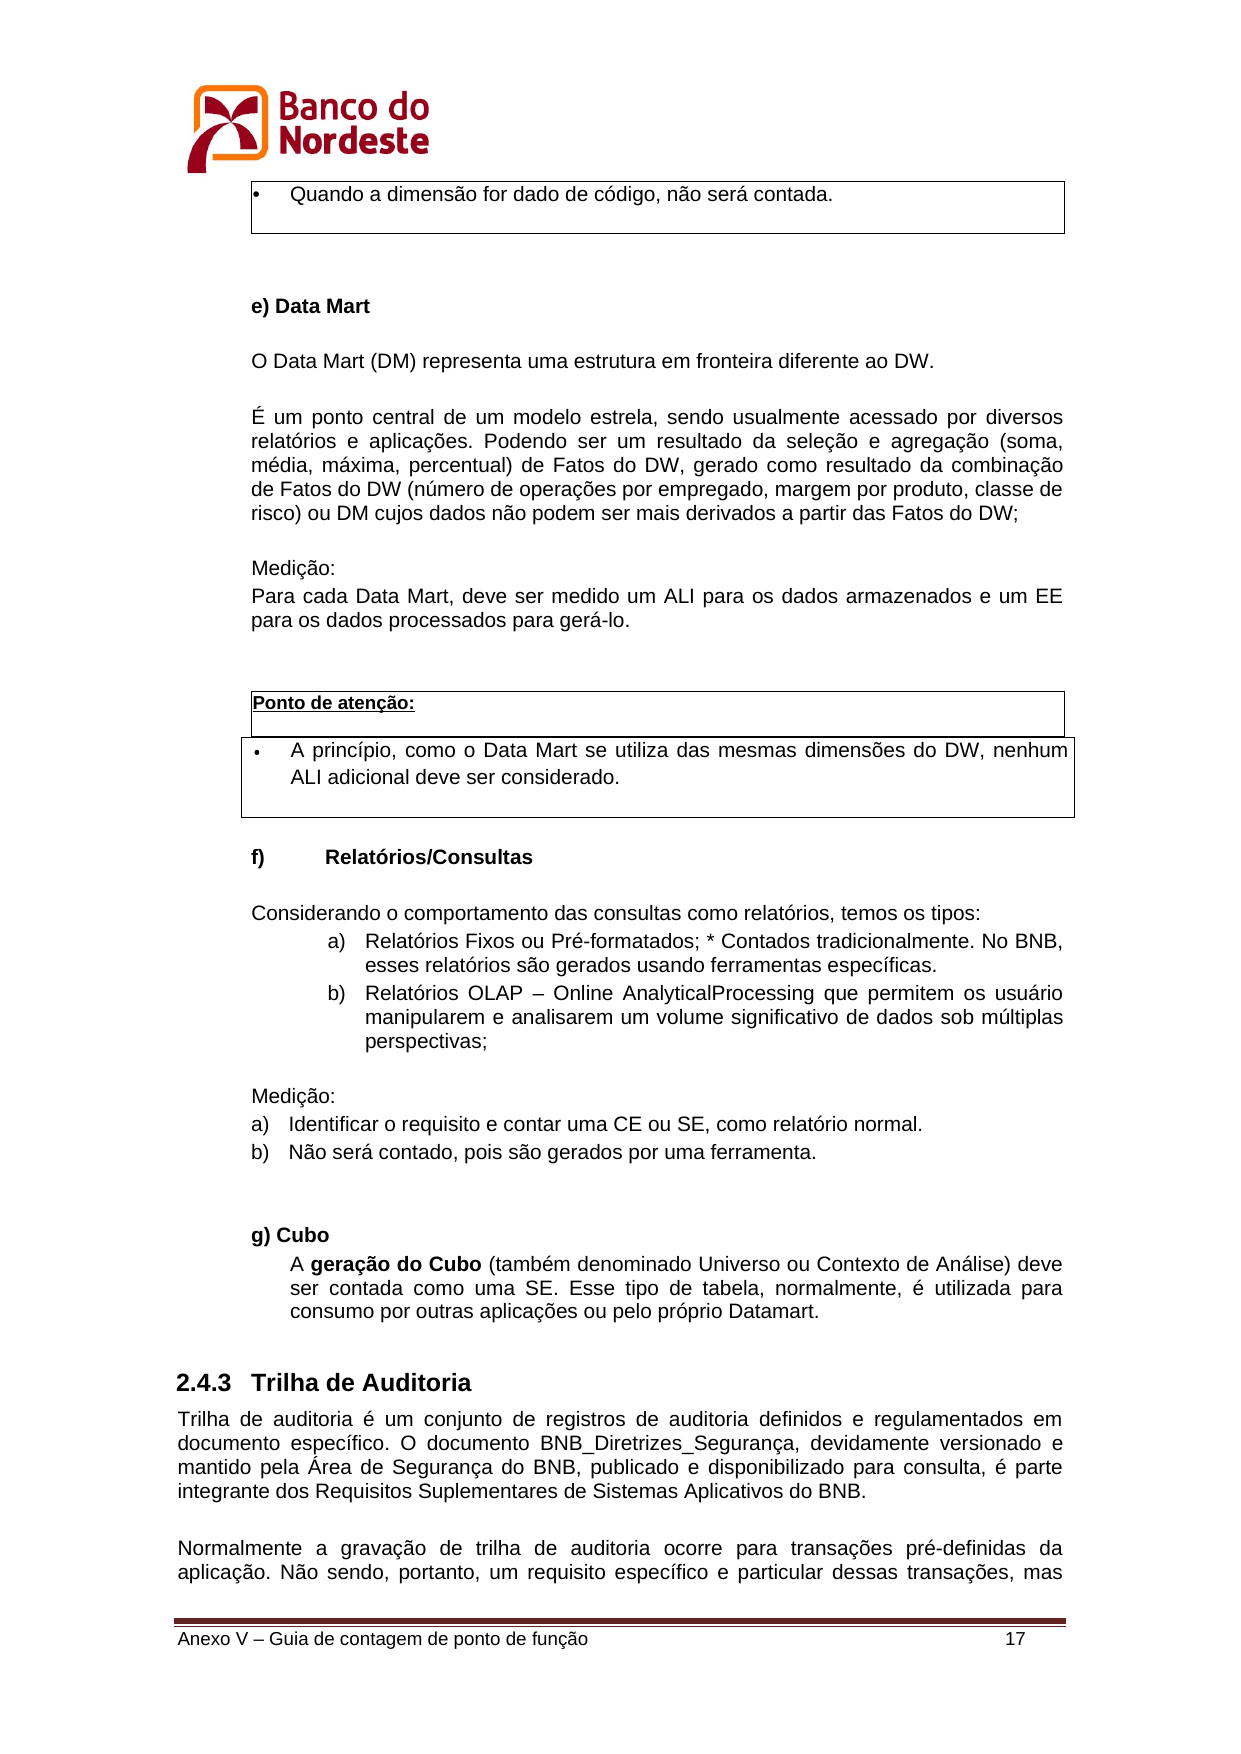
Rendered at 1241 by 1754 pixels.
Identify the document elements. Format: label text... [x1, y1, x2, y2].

text Ponto de atenção: [252, 692, 1064, 713]
text e) Data Mart [251, 293, 1066, 317]
picture [177, 75, 436, 181]
text Medição: [251, 1084, 1064, 1108]
text Trilha de auditoria é um conjunto de registros de auditoria definidos e regulamentados em documento específico. O documento BNB_Diretrizes_Segurança, devidamente versionado e mantido pela Área de Segurança do BNB, publicado e disponibilizado para consulta, é parte integrante dos Requisitos Suplementares de Sistemas Aplicativos do BNB. [177, 1407, 1064, 1503]
table_header A princípio, como o Data Mart se utiliza das mesmas dimensões do DW, nenhum ALI adicional deve ser considerado. [290, 738, 1074, 817]
text O Data Mart (DM) representa uma estrutura em fronteira diferente ao DW. [251, 349, 1064, 373]
subtitle Trilha de Auditoria [176, 1368, 1066, 1396]
text A geração do Cubo (também denominado Universo ou Contexto de Análise) deve ser contada como uma SE. Esse tipo de tabela, normalmente, é utilizada para consumo por outras aplicações ou pelo próprio Datamart. [290, 1251, 1064, 1323]
text Para cada Data Mart, deve ser medido um ALI para os dados armazenados e um EE para os dados processados para gerá-lo. [251, 583, 1064, 631]
text f) Relatórios/Consultas [251, 845, 1066, 869]
list Quando a dimensão for dado de código, não será contada. [252, 182, 1064, 206]
list Relatórios OLAP – Online AnalyticalProcessing que permitem os usuário manipularem e analisarem um volume significativo de dados sob múltiplas perspectivas; [327, 981, 1064, 1052]
text É um ponto central de um modelo estrela, sendo usualmente acessado por diversos relatórios e aplicações. Podendo ser um resultado da seleção e agregação (soma, média, máxima, percentual) de Fatos do DW, gerado como resultado da combinação de Fatos do DW (número de operações por empregado, margem por produto, classe de risco) ou DM cujos dados não podem ser mais derivados a partir das Fatos do DW; [251, 404, 1064, 524]
text Considerando o comportamento das consultas como relatórios, temos os tipos: [251, 901, 1064, 925]
list Não será contado, pois são gerados por uma ferramenta. [251, 1140, 1064, 1164]
text Medição: [251, 556, 1064, 579]
table_header • [242, 738, 290, 817]
text Normalmente a gravação de trilha de auditoria ocorre para transações pré-definidas da aplicação. Não sendo, portanto, um requisito específico e particular dessas transações, mas [177, 1536, 1064, 1583]
list Identificar o requisito e contar uma CE ou SE, como relatório normal. [251, 1112, 1064, 1136]
text g) Cubo [251, 1223, 1066, 1247]
list Relatórios Fixos ou Pré-formatados; * Contados tradicionalmente. No BNB, esses relatórios são gerados usando ferramentas específicas. [327, 929, 1064, 977]
